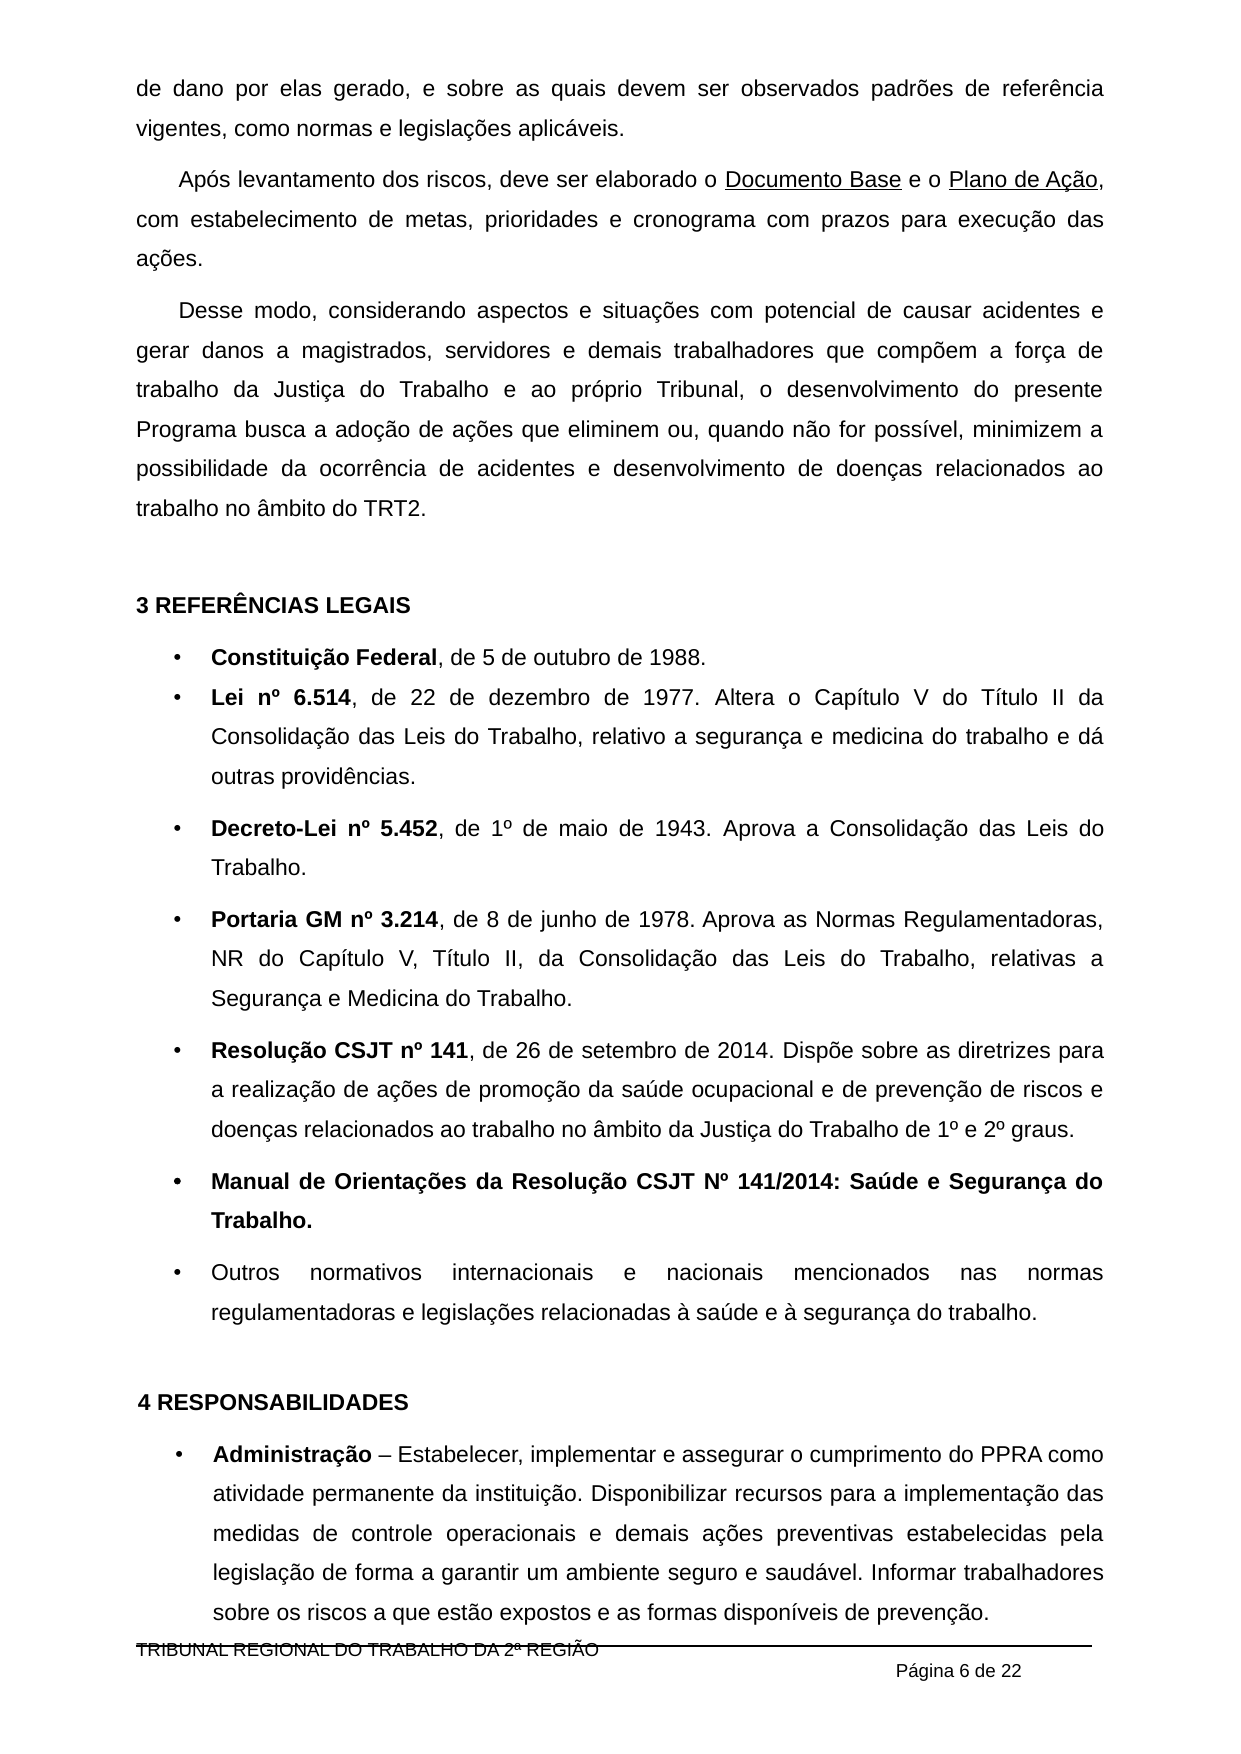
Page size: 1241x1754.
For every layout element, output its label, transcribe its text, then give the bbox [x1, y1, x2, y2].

text Desse modo, considerando aspectos e situações com potencial de causar acidentes e gerar danos a magistrados, servidores e demais trabalhadores que compõem a força de trabalho da Justiça do Trabalho e ao próprio Tribunal, o desenvolvimento do presente Programa busca a adoção de ações que eliminem ou, quando não for possível, minimizem a possibilidade da ocorrência de acidentes e desenvolvimento de doenças relacionados ao trabalho no âmbito do TRT2. [136, 297, 1104, 521]
list Portaria GM nº 3.214, de 8 de junho de 1978. Aprova as Normas Regulamentadoras, NR do Capítulo V, Título II, da Consolidação das Leis do Trabalho, relativas a Segurança e Medicina do Trabalho. [173, 906, 1104, 1011]
list 3 REFERÊNCIAS LEGAIS [136, 592, 1104, 619]
text de dano por elas gerado, e sobre as quais devem ser observados padrões de referência vigentes, como normas e legislações aplicáveis. [136, 75, 1104, 141]
text Após levantamento dos riscos, deve ser elaborado o Documento Base e o Plano de Ação, com estabelecimento de metas, prioridades e cronograma com prazos para execução das ações. [136, 166, 1104, 272]
list Constituição Federal, de 5 de outubro de 1988. [173, 644, 1104, 671]
list Decreto-Lei nº 5.452, de 1º de maio de 1943. Aprova a Consolidação das Leis do Trabalho. [173, 814, 1104, 880]
list Manual de Orientações da Resolução CSJT Nº 141/2014: Saúde e Segurança do Trabalho. [173, 1168, 1104, 1233]
list Outros normativos internacionais e nacionais mencionados nas normas regulamentadoras e legislações relacionadas à saúde e à segurança do trabalho. [173, 1259, 1104, 1325]
list Resolução CSJT nº 141, de 26 de setembro de 2014. Dispõe sobre as diretrizes para a realização de ações de promoção da saúde ocupacional e de prevenção de riscos e doenças relacionados ao trabalho no âmbito da Justiça do Trabalho de 1º e 2º graus. [173, 1037, 1104, 1142]
list Lei nº 6.514, de 22 de dezembro de 1977. Altera o Capítulo V do Título II da Consolidação das Leis do Trabalho, relativo a segurança e medicina do trabalho e dá outras providências. [173, 684, 1104, 789]
list Administração – Estabelecer, implementar e assegurar o cumprimento do PPRA como atividade permanente da instituição. Disponibilizar recursos para a implementação das medidas de controle operacionais e demais ações preventivas estabelecidas pela legislação de forma a garantir um ambiente seguro e saudável. Informar trabalhadores sobre os riscos a que estão expostos e as formas disponíveis de prevenção. [175, 1441, 1104, 1625]
text 4 RESPONSABILIDADES [138, 1389, 1104, 1415]
